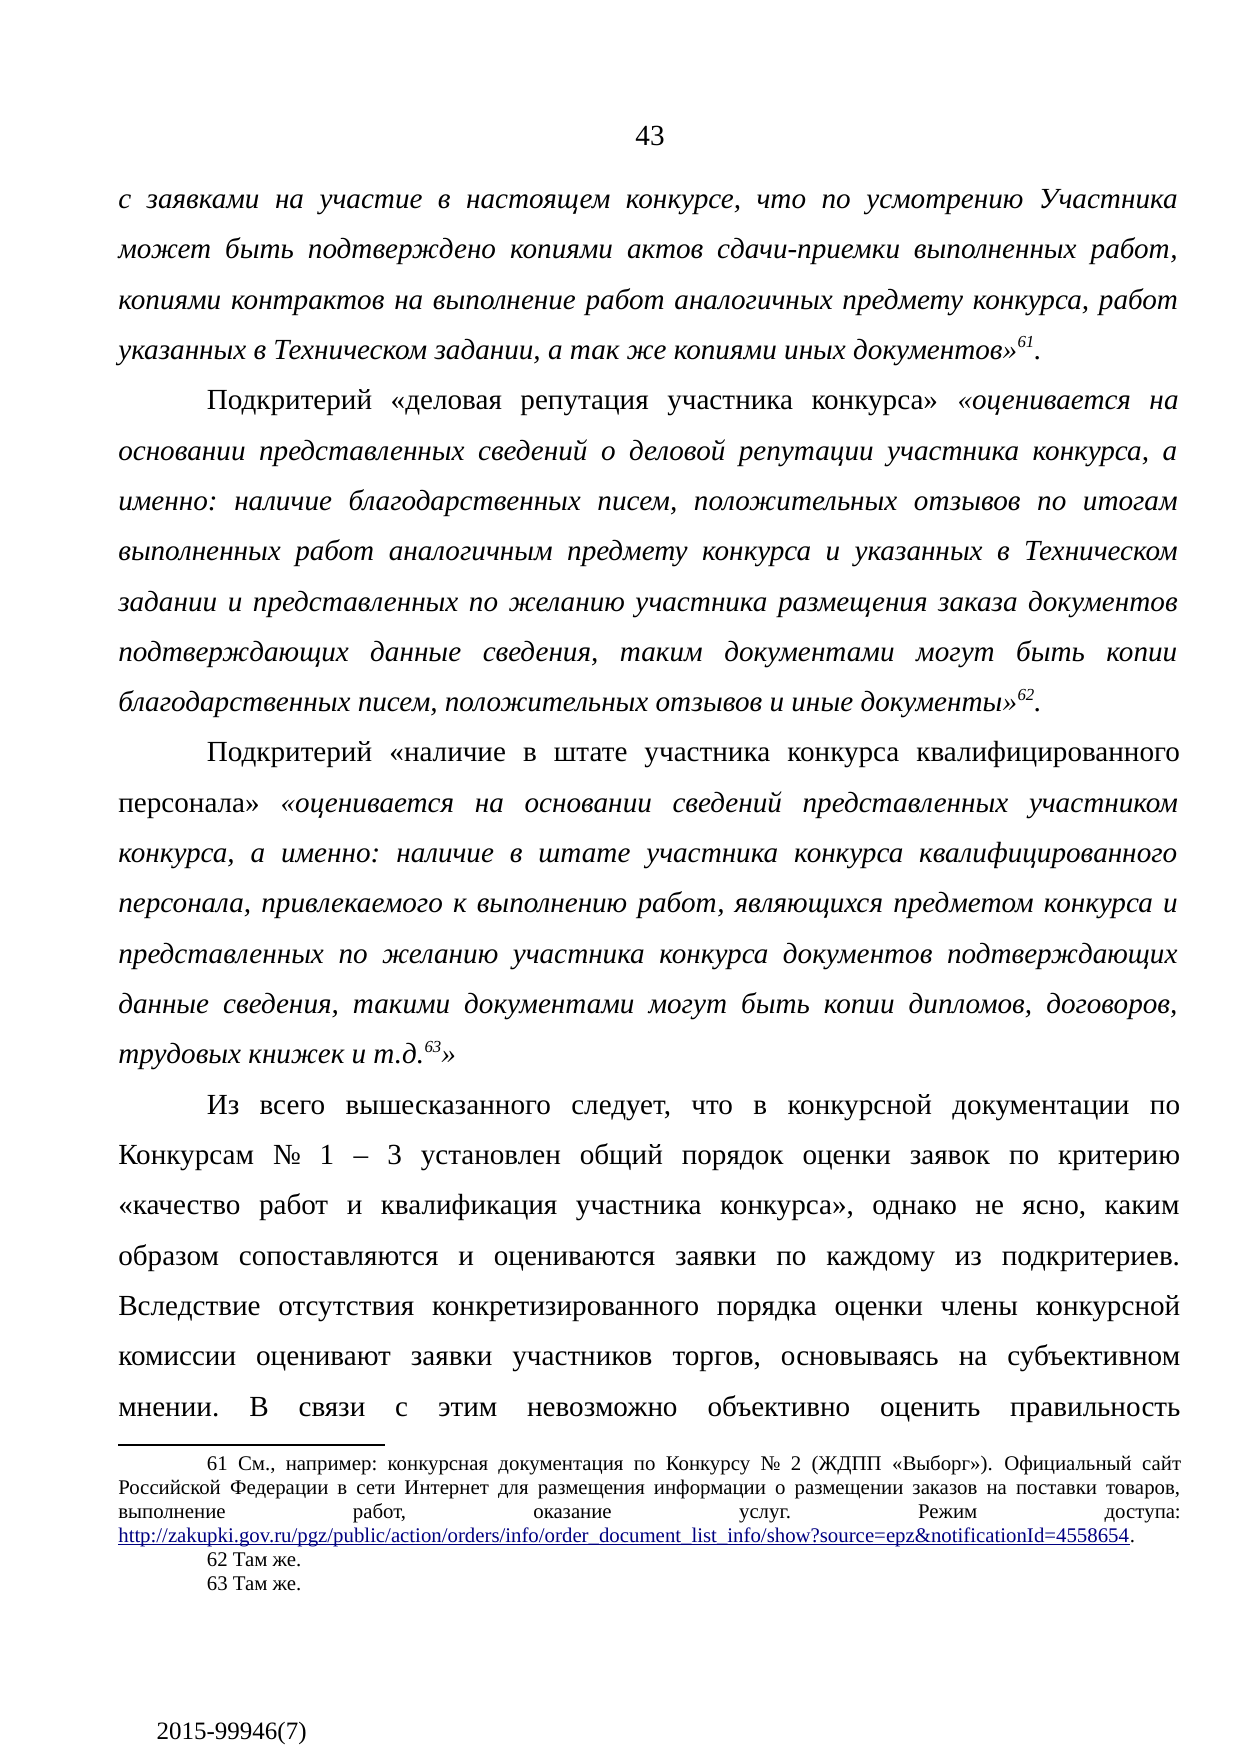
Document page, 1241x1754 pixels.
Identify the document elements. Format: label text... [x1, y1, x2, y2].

text Из всего вышесказанного следует, что в конкурсной документации по Конкурсам № 1 – 3 установлен общий порядок оценки заявок по критерию «качество работ и квалификация участника конкурса», однако не ясно, каким образом сопоставляются и оцениваются заявки по каждому из подкритериев. Вследствие отсутствия конкретизированного порядка оценки члены конкурсной комиссии оценивают заявки участников торгов, основываясь на субъективном мнении. В связи с этим невозможно объективно оценить правильность [118, 1087, 1181, 1422]
text Там же. [118, 1547, 1181, 1571]
text Подкритерий «деловая репутация участника конкурса» «оценивается на основании представленных сведений о деловой репутации участника конкурса, а именно: наличие благодарственных писем, положительных отзывов по итогам выполненных работ аналогичным предмету конкурса и указанных в Техническом задании и представленных по желанию участника размещения заказа документов подтверждающих данные сведения, таким документами могут быть копии благодарственных писем, положительных отзывов и иные документы». [118, 382, 1181, 718]
text См., например: конкурсная документация по Конкурсу № 2 (ЖДПП «Выборг»). Официальный сайт Российской Федерации в сети Интернет для размещения информации о размещении заказов на поставки товаров, выполнение работ, оказание услуг. Режим доступа: http://zakupki.gov.ru/pgz/public/action/orders/info/order_document_list_info/show?source=epz&notificationId=4558654. [118, 1451, 1181, 1547]
text Подкритерий «наличие в штате участника конкурса квалифицированного персонала» «оценивается на основании сведений представленных участником конкурса, а именно: наличие в штате участника конкурса квалифицированного персонала, привлекаемого к выполнению работ, являющихся предметом конкурса и представленных по желанию участника конкурса документов подтверждающих данные сведения, такими документами могут быть копии дипломов, договоров, трудовых книжек и т.д.» [118, 734, 1181, 1070]
text Там же. [118, 1571, 1181, 1595]
text с заявками на участие в настоящем конкурсе, что по усмотрению Участника может быть подтверждено копиями актов сдачи-приемки выполненных работ, копиями контрактов на выполнение работ аналогичных предмету конкурса, работ указанных в Техническом задании, а так же копиями иных документов». [118, 181, 1181, 366]
